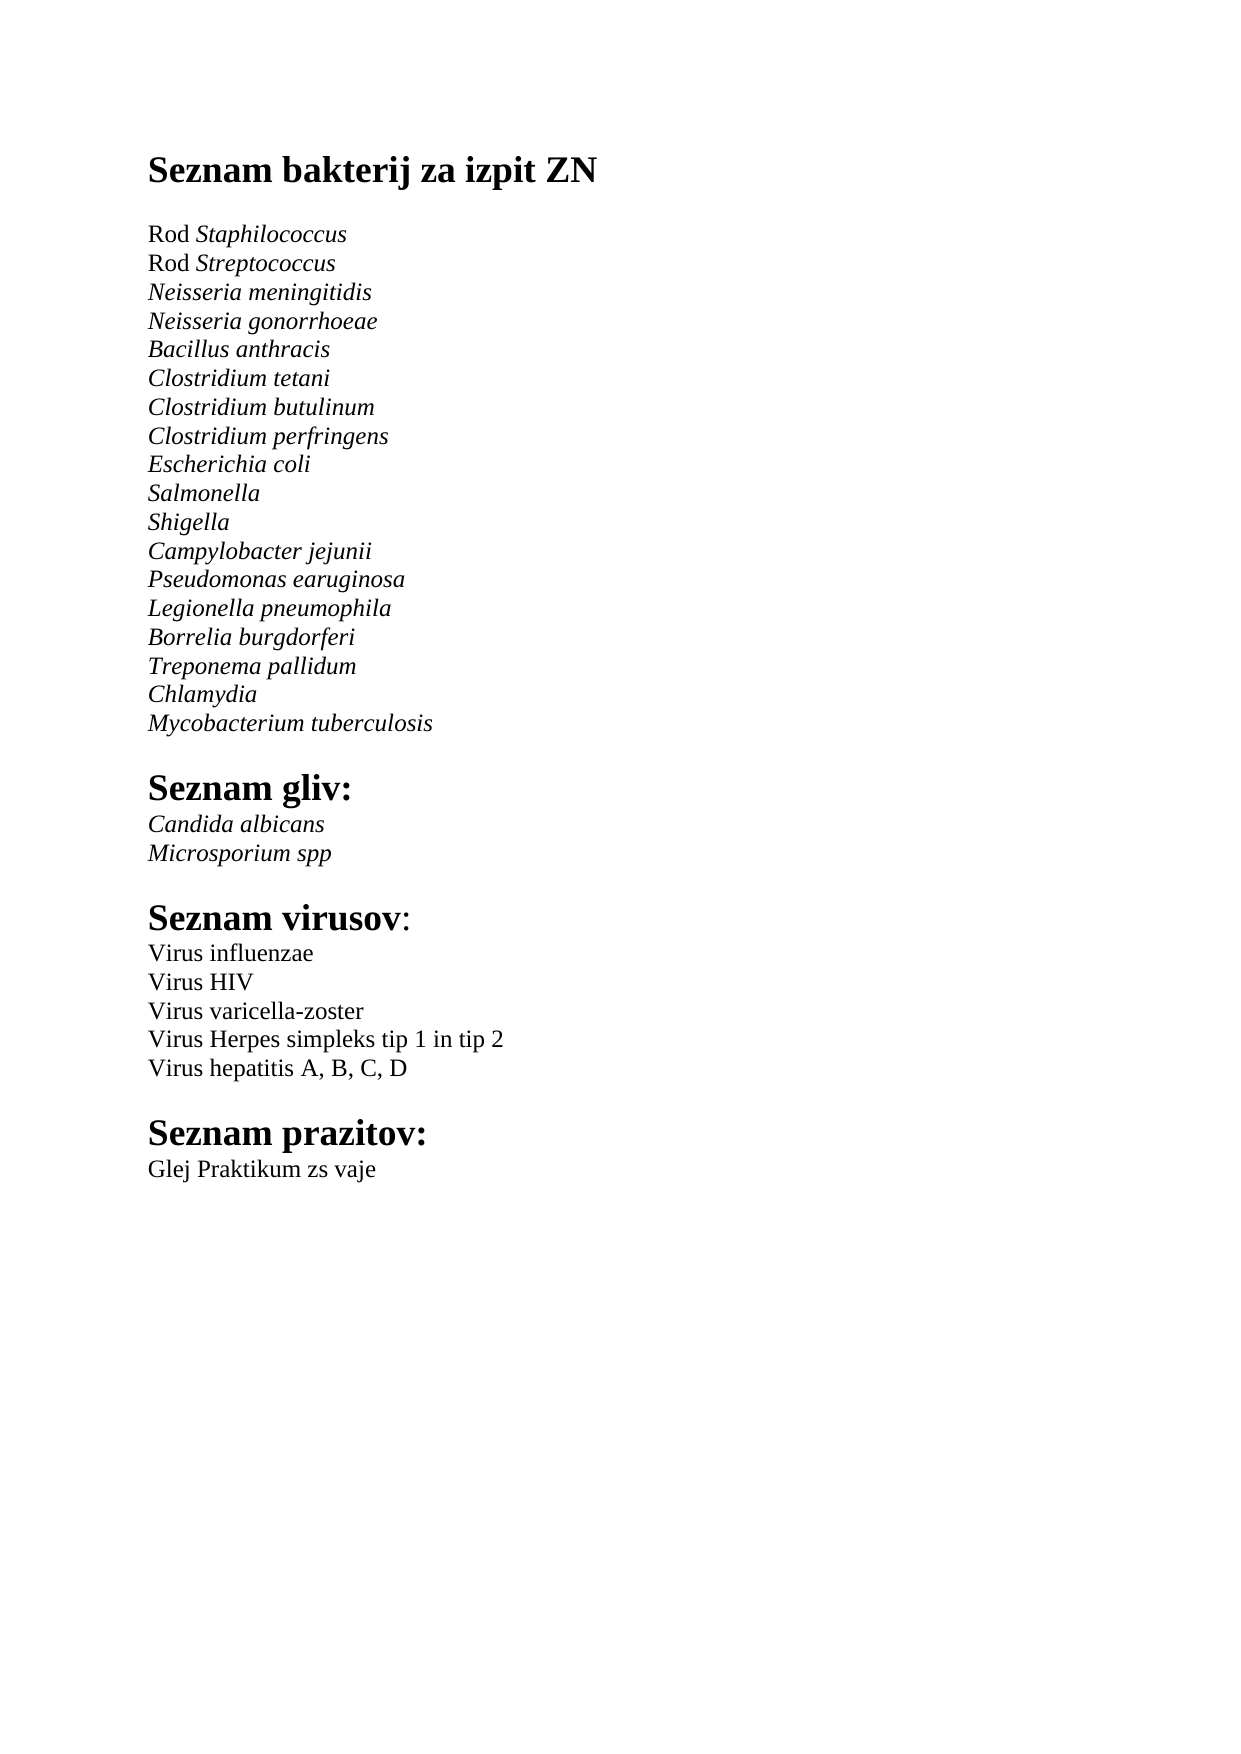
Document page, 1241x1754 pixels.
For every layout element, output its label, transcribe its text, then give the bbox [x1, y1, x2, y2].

text Escherichia coli [148, 449, 1093, 478]
text Clostridium tetani [148, 363, 1093, 392]
text Virus hepatitis A, B, C, D [148, 1053, 1093, 1082]
text Chlamydia [148, 679, 1093, 708]
text Virus varicella-zoster [148, 996, 1093, 1024]
text Neisseria meningitidis [148, 277, 1093, 306]
text Virus HIV [148, 967, 1093, 996]
text Seznam gliv: [148, 766, 1093, 809]
text Candida albicans [148, 809, 1093, 838]
text Pseudomonas earuginosa [148, 564, 1093, 593]
text Bacillus anthracis [148, 334, 1093, 363]
text Treponema pallidum [148, 651, 1093, 679]
text Glej Praktikum zs vaje [148, 1154, 1093, 1183]
text Virus Herpes simpleks tip 1 in tip 2 [148, 1024, 1093, 1053]
text Salmonella [148, 478, 1093, 507]
text Rod Streptococcus [148, 248, 1093, 277]
text Legionella pneumophila [148, 593, 1093, 622]
text Virus influenzae [148, 938, 1093, 967]
text Clostridium butulinum [148, 392, 1093, 421]
text Campylobacter jejunii [148, 536, 1093, 564]
text Mycobacterium tuberculosis [148, 708, 1093, 737]
text Neisseria gonorrhoeae [148, 306, 1093, 334]
text Clostridium perfringens [148, 421, 1093, 449]
text Seznam bakterij za izpit ZN [148, 148, 1093, 191]
text Seznam virusov: [148, 895, 1093, 938]
text Borrelia burgdorferi [148, 622, 1093, 651]
text Seznam prazitov: [148, 1111, 1093, 1154]
text Shigella [148, 507, 1093, 536]
text Microsporium spp [148, 838, 1093, 866]
text Rod Staphilococcus [148, 219, 1093, 248]
